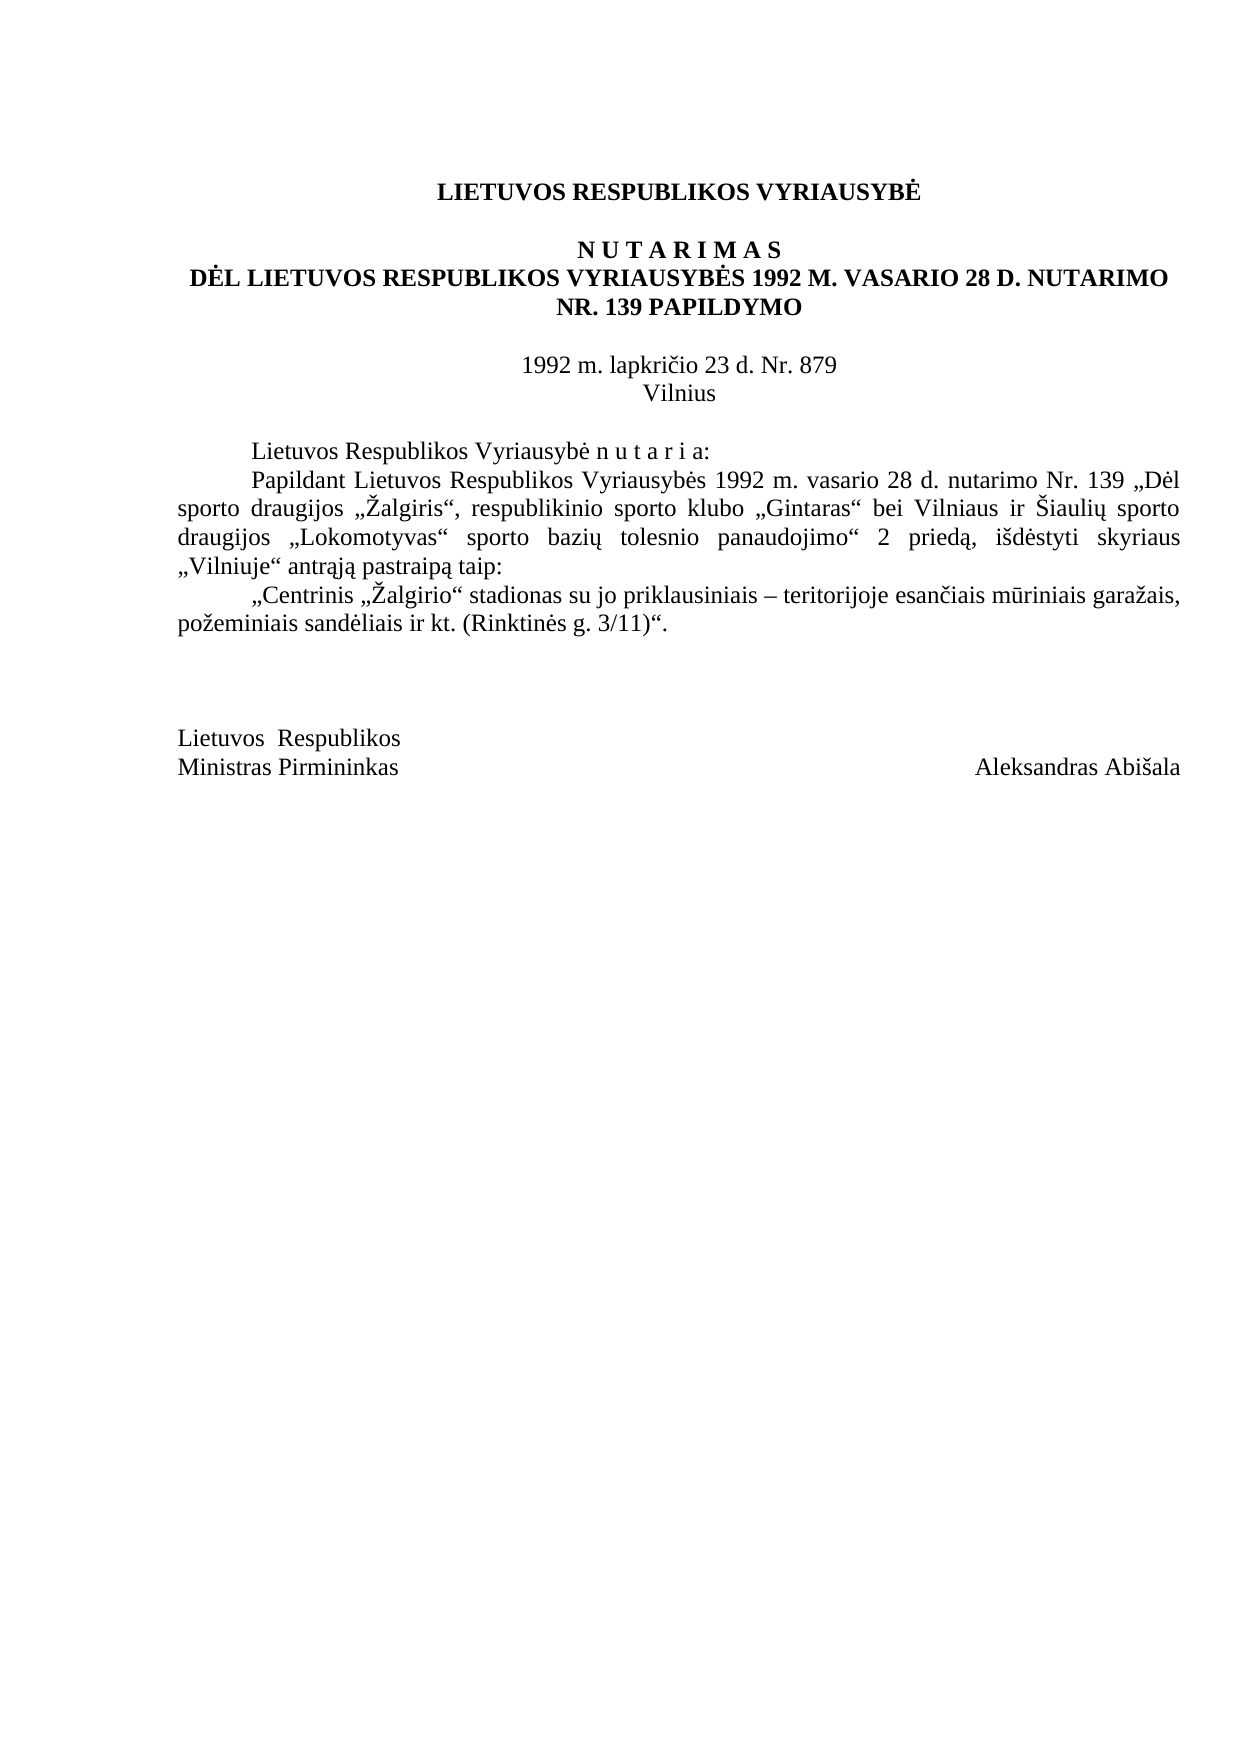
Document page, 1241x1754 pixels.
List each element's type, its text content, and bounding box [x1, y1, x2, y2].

text Lietuvos Respublikos Vyriausybė nutaria: [177, 436, 1181, 465]
text 1992 m. lapkričio 23 d. Nr. 879 [177, 350, 1181, 378]
text Vilnius [177, 378, 1181, 407]
text LIETUVOS RESPUBLIKOS VYRIAUSYBĖ [177, 177, 1181, 206]
text N U T A R I M A S [177, 235, 1181, 263]
text DĖL LIETUVOS RESPUBLIKOS VYRIAUSYBĖS 1992 M. VASARIO 28 D. NUTARIMO NR. 139 PAPILDYMO [177, 263, 1181, 321]
text Papildant Lietuvos Respublikos Vyriausybės 1992 m. vasario 28 d. nutarimo Nr. 139 „Dėl sporto draugijos „Žalgiris“, respublikinio sporto klubo „Gintaras“ bei Vilniaus ir Šiaulių sporto draugijos „Lokomotyvas“ sporto bazių tolesnio panaudojimo“ 2 priedą, išdėstyti skyriaus „Vilniuje“ antrąją pastraipą taip: [177, 465, 1181, 580]
text „Centrinis „Žalgirio“ stadionas su jo priklausiniais – teritorijoje esančiais mūriniais garažais, požeminiais sandėliais ir kt. (Rinktinės g. 3/11)“. [177, 580, 1181, 637]
text Ministras Pirmininkas Aleksandras Abišala [177, 752, 1181, 781]
text Lietuvos Respublikos [177, 723, 1181, 752]
